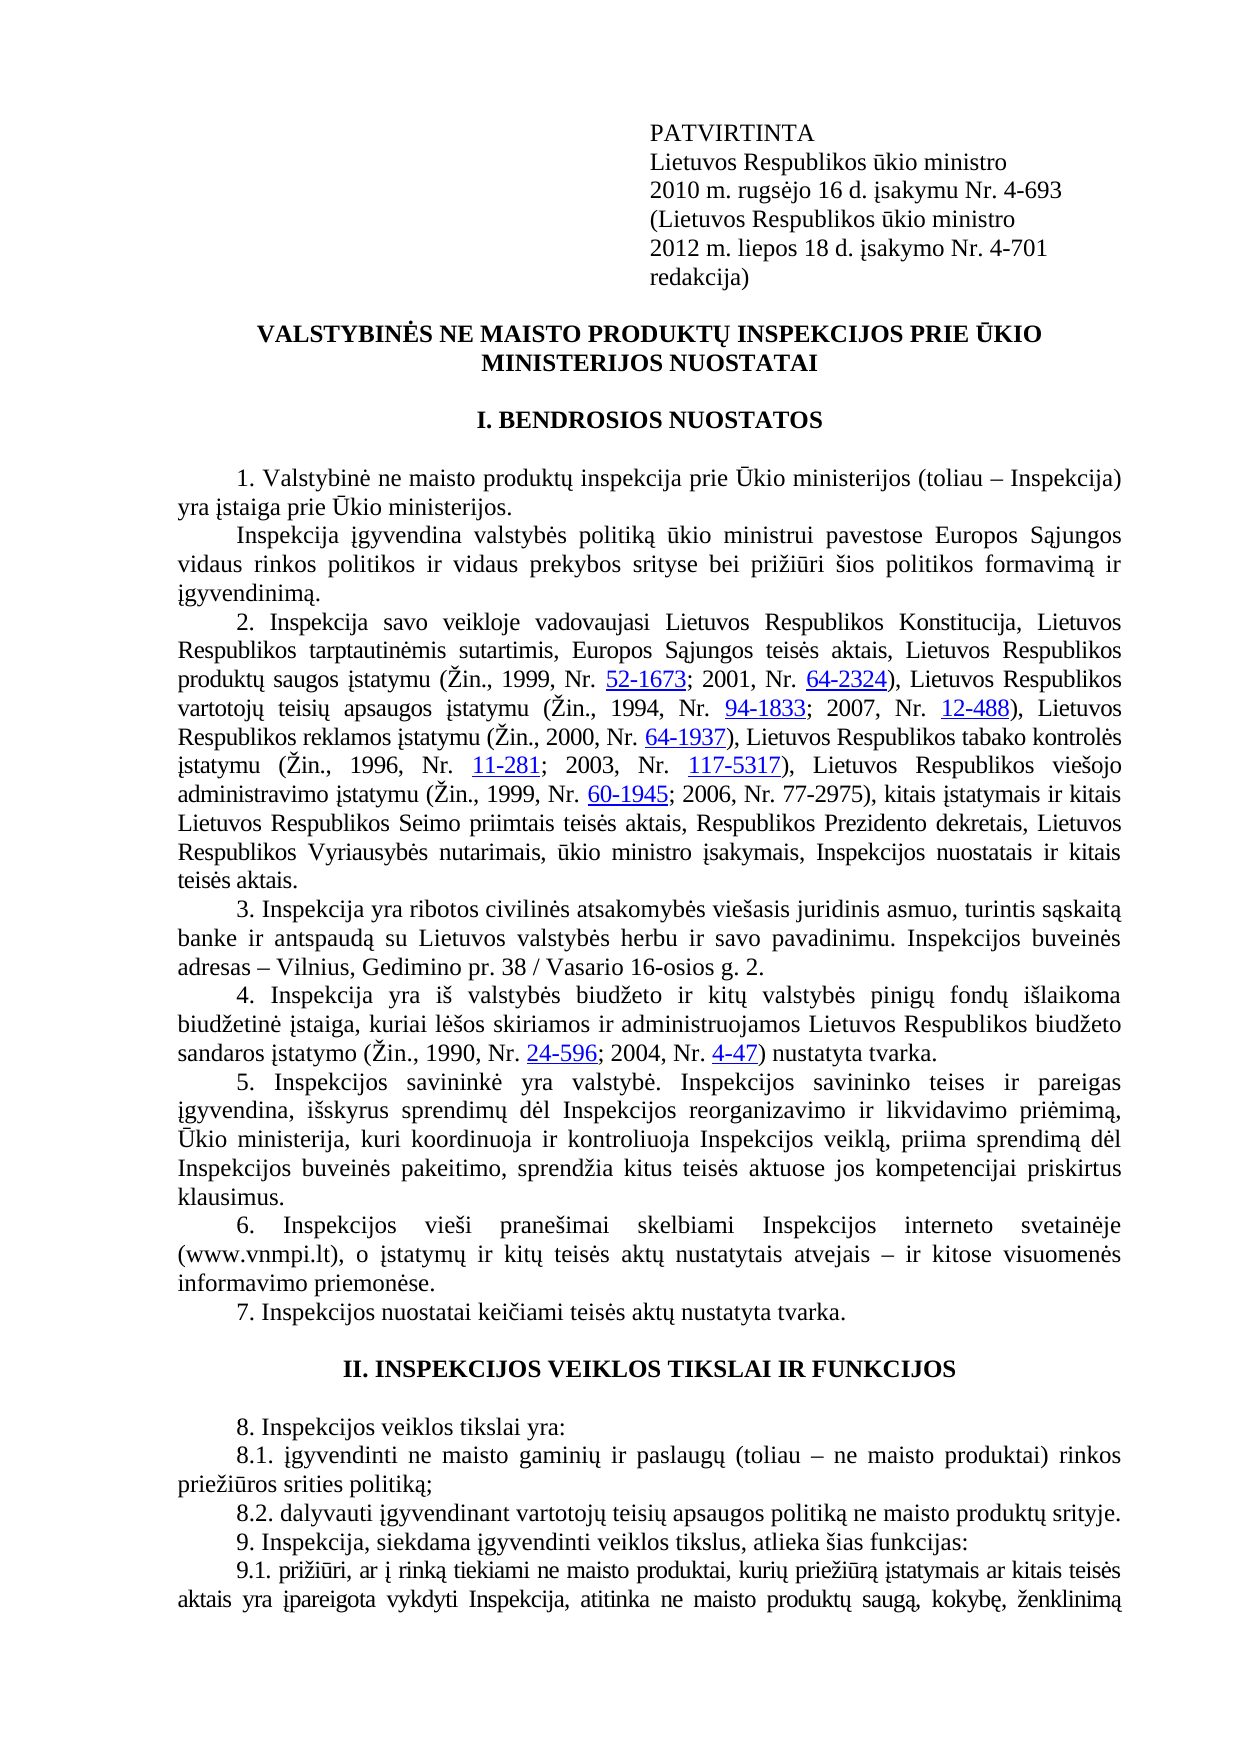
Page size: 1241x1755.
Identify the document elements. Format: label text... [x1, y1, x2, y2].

text Inspekcija įgyvendina valstybės politiką ūkio ministrui pavestose Europos Sąjungos vidaus rinkos politikos ir vidaus prekybos srityse bei prižiūri šios politikos formavimą ir įgyvendinimą. [177, 521, 1122, 607]
text 2012 m. liepos 18 d. įsakymo Nr. 4-701 redakcija) [649, 233, 1122, 291]
text 6. Inspekcijos vieši pranešimai skelbiami Inspekcijos interneto svetainėje (www.vnmpi.lt), o įstatymų ir kitų teisės aktų nustatytais atvejais – ir kitose visuomenės informavimo priemonėse. [177, 1211, 1122, 1297]
text 3. Inspekcija yra ribotos civilinės atsakomybės viešasis juridinis asmuo, turintis sąskaitą banke ir antspaudą su Lietuvos valstybės herbu ir savo pavadinimu. Inspekcijos buveinės adresas – Vilnius, Gedimino pr. 38 / Vasario 16-osios g. 2. [177, 894, 1122, 981]
text II. INSPEKCIJOS VEIKLOS TIKSLAI IR FUNKCIJOS [177, 1354, 1122, 1383]
text 9.1. prižiūri, ar į rinką tiekiami ne maisto produktai, kurių priežiūrą įstatymais ar kitais teisės aktais yra įpareigota vykdyti Inspekcija, atitinka ne maisto produktų saugą, kokybę, ženklinimą [177, 1556, 1122, 1613]
text 2010 m. rugsėjo 16 d. įsakymu Nr. 4-693 [649, 176, 1122, 204]
text 8. Inspekcijos veiklos tikslai yra: [177, 1412, 1122, 1441]
text 8.1. įgyvendinti ne maisto gaminių ir paslaugų (toliau – ne maisto produktai) rinkos priežiūros srities politiką; [177, 1441, 1122, 1498]
text (Lietuvos Respublikos ūkio ministro [649, 204, 1122, 233]
text I. BENDROSIOS NUOSTATOS [177, 406, 1122, 434]
text VALSTYBINĖS NE MAISTO PRODUKTŲ INSPEKCIJOS PRIE ŪKIO MINISTERIJOS NUOSTATAI [177, 319, 1122, 377]
text 7. Inspekcijos nuostatai keičiami teisės aktų nustatyta tvarka. [177, 1297, 1122, 1326]
text 2. Inspekcija savo veikloje vadovaujasi Lietuvos Respublikos Konstitucija, Lietuvos Respublikos tarptautinėmis sutartimis, Europos Sąjungos teisės aktais, Lietuvos Respublikos produktų saugos įstatymu (Žin., 1999, Nr. 52-1673; 2001, Nr. 64-2324), Lietuvos Respublikos vartotojų teisių apsaugos įstatymu (Žin., 1994, Nr. 94-1833; 2007, Nr. 12-488), Lietuvos Respublikos reklamos įstatymu (Žin., 2000, Nr. 64-1937), Lietuvos Respublikos tabako kontrolės įstatymu (Žin., 1996, Nr. 11-281; 2003, Nr. 117-5317), Lietuvos Respublikos viešojo administravimo įstatymu (Žin., 1999, Nr. 60-1945; 2006, Nr. 77-2975), kitais įstatymais ir kitais Lietuvos Respublikos Seimo priimtais teisės aktais, Respublikos Prezidento dekretais, Lietuvos Respublikos Vyriausybės nutarimais, ūkio ministro įsakymais, Inspekcijos nuostatais ir kitais teisės aktais. [177, 607, 1122, 894]
text 8.2. dalyvauti įgyvendinant vartotojų teisių apsaugos politiką ne maisto produktų srityje. [177, 1498, 1122, 1527]
text 1. Valstybinė ne maisto produktų inspekcija prie Ūkio ministerijos (toliau – Inspekcija) yra įstaiga prie Ūkio ministerijos. [177, 463, 1122, 521]
text Lietuvos Respublikos ūkio ministro [649, 147, 1122, 176]
text PATVIRTINTA [649, 118, 1122, 147]
text 4. Inspekcija yra iš valstybės biudžeto ir kitų valstybės pinigų fondų išlaikoma biudžetinė įstaiga, kuriai lėšos skiriamos ir administruojamos Lietuvos Respublikos biudžeto sandaros įstatymo (Žin., 1990, Nr. 24-596; 2004, Nr. 4-47) nustatyta tvarka. [177, 981, 1122, 1067]
text 9. Inspekcija, siekdama įgyvendinti veiklos tikslus, atlieka šias funkcijas: [177, 1527, 1122, 1556]
text 5. Inspekcijos savininkė yra valstybė. Inspekcijos savininko teises ir pareigas įgyvendina, išskyrus sprendimų dėl Inspekcijos reorganizavimo ir likvidavimo priėmimą, Ūkio ministerija, kuri koordinuoja ir kontroliuoja Inspekcijos veiklą, priima sprendimą dėl Inspekcijos buveinės pakeitimo, sprendžia kitus teisės aktuose jos kompetencijai priskirtus klausimus. [177, 1067, 1122, 1211]
